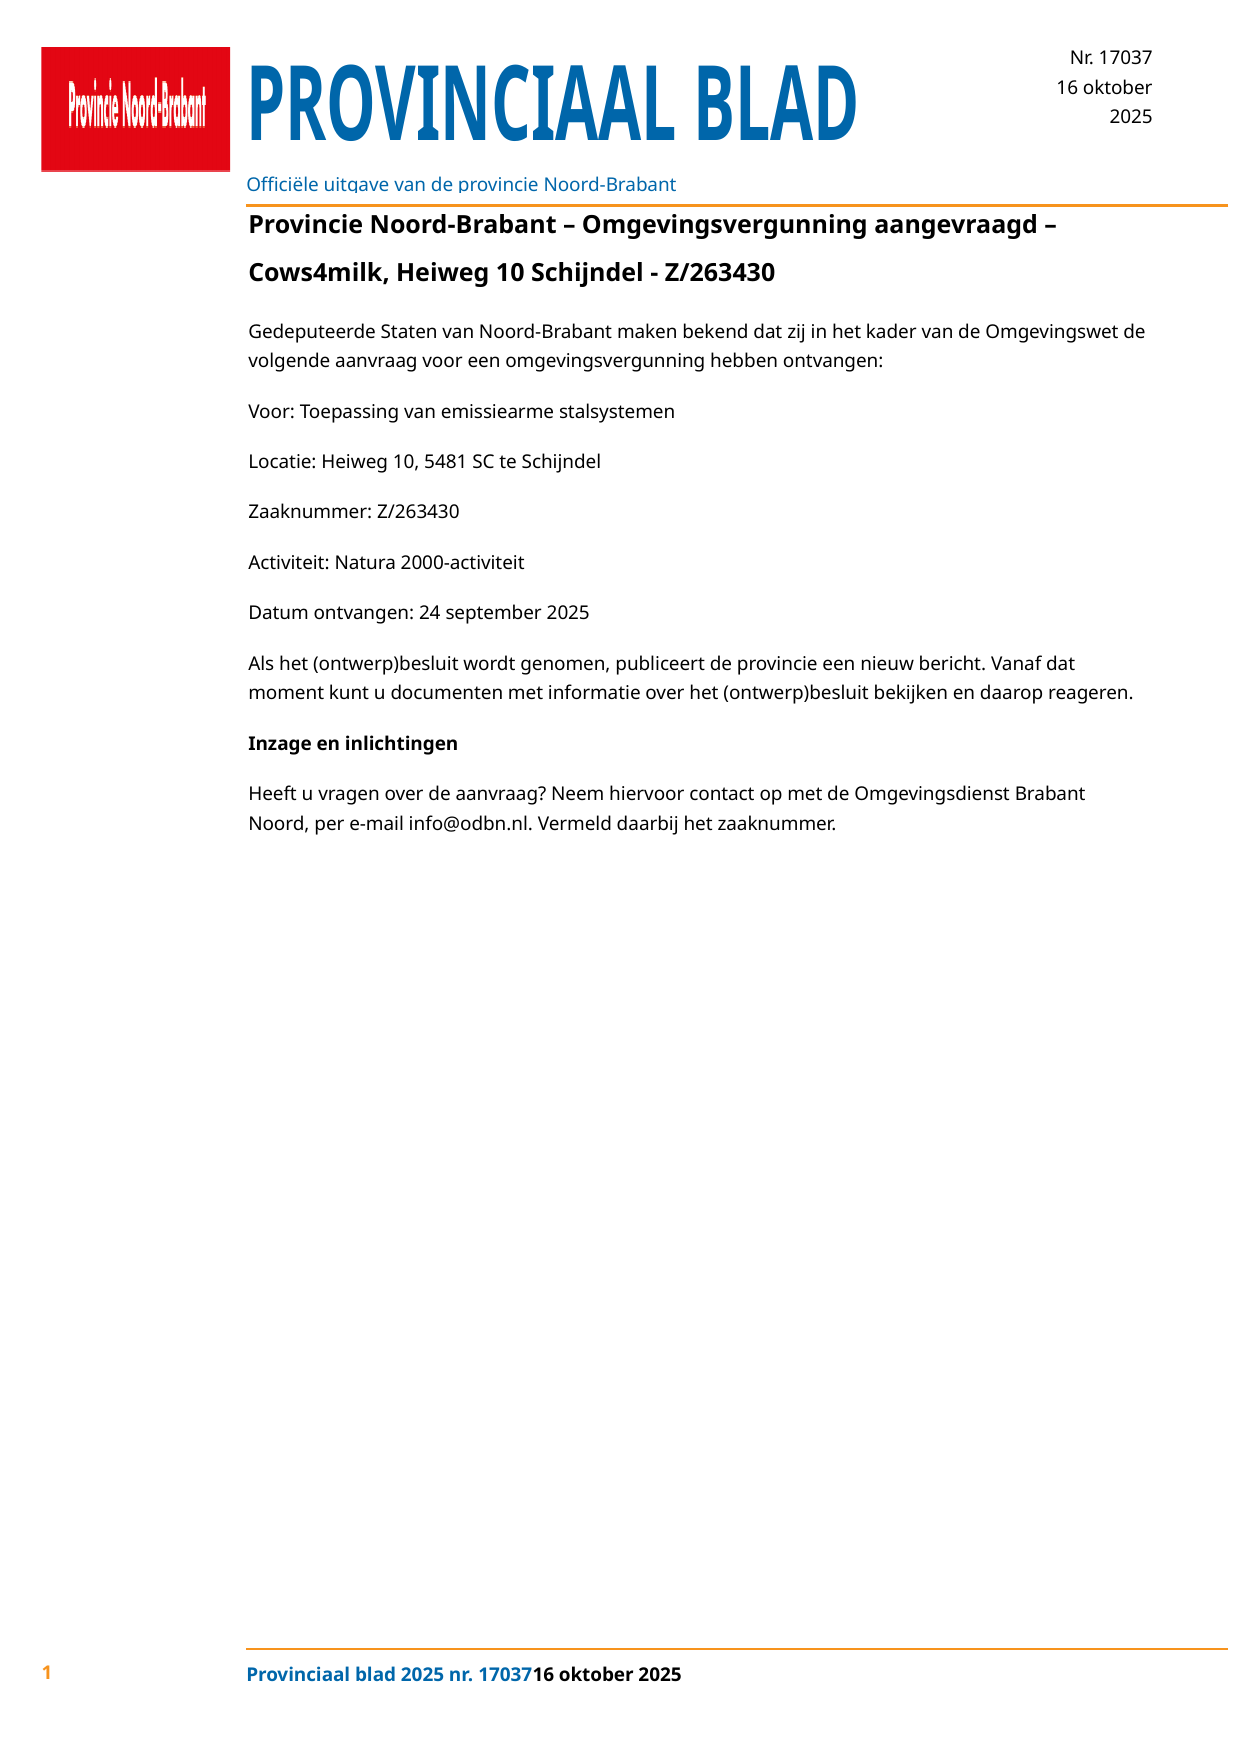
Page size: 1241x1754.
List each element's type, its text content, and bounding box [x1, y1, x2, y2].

text Activiteit: Natura 2000-activiteit [248, 549, 1152, 575]
text Zaaknummer: Z/263430 [248, 499, 1152, 524]
text Voor: Toepassing van emissiearme stalsystemen [248, 398, 1152, 424]
text Gedeputeerde Staten van Noord-Brabant maken bekend dat zij in het kader van de Omgevingswet de volgende aanvraag voor een omgevingsvergunning hebben ontvangen: [248, 318, 1152, 373]
picture [41, 47, 231, 172]
text Inzage en inlichtingen [248, 730, 1152, 756]
text Locatie: Heiweg 10, 5481 SC te Schijndel [248, 448, 1152, 474]
text Datum ontvangen: 24 september 2025 [248, 599, 1152, 625]
text Provincie Noord-Brabant – Omgevingsvergunning aangevraagd – Cows4milk, Heiweg 10 Schijndel - Z/263430 [248, 207, 1152, 288]
text Als het (ontwerp)besluit wordt genomen, publiceert de provincie een nieuw bericht. Vanaf dat moment kunt u documenten met informatie over het (ontwerp)besluit bekijken en daarop reageren. [248, 650, 1152, 705]
text Heeft u vragen over de aanvraag? Neem hiervoor contact op met de Omgevingsdienst Brabant Noord, per e-mail info@odbn.nl. Vermeld daarbij het zaaknummer. [248, 780, 1152, 836]
